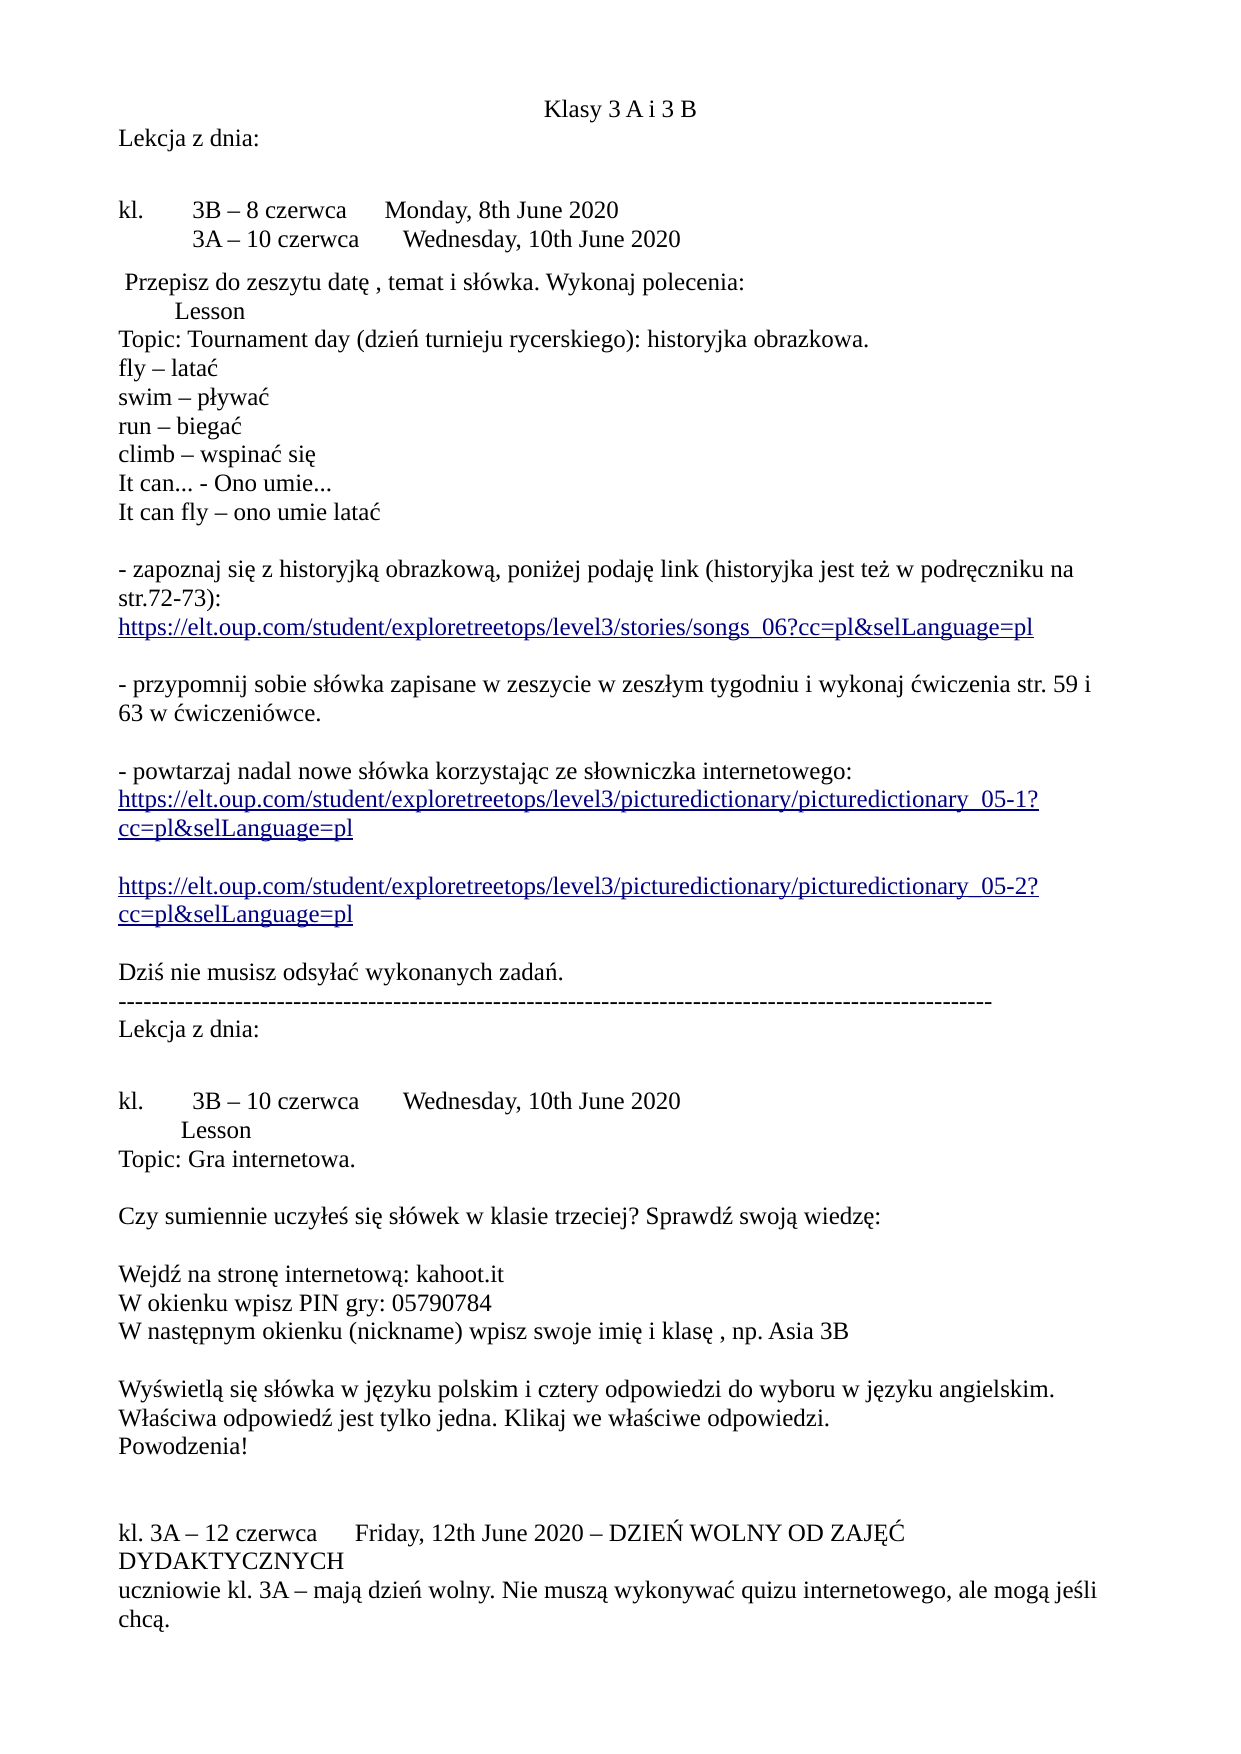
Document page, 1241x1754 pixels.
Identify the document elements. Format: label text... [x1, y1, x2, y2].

text fly – latać [118, 353, 1122, 382]
text W następnym okienku (nickname) wpisz swoje imię i klasę , np. Asia 3B [118, 1316, 1122, 1345]
text - przypomnij sobie słówka zapisane w zeszycie w zeszłym tygodniu i wykonaj ćwiczenia str. 59 i 63 w ćwiczeniówce. [118, 669, 1122, 727]
text Wyświetlą się słówka w języku polskim i cztery odpowiedzi do wyboru w języku angielskim. Właściwa odpowiedź jest tylko jedna. Klikaj we właściwe odpowiedzi. [118, 1374, 1122, 1431]
text kl. 3B – 8 czerwca Monday, 8th June 2020 [118, 195, 1122, 224]
text kl. 3B – 10 czerwca Wednesday, 10th June 2020 [118, 1086, 1122, 1115]
text Klasy 3 A i 3 B [118, 94, 1122, 123]
text climb – wspinać się [118, 439, 1122, 468]
text Lesson [118, 1115, 1122, 1144]
text Przepisz do zeszytu datę , temat i słówka. Wykonaj polecenia: [118, 267, 1122, 296]
text It can... - Ono umie... [118, 468, 1122, 497]
text - powtarzaj nadal nowe słówka korzystając ze słowniczka internetowego: [118, 756, 1122, 784]
text Dziś nie musisz odsyłać wykonanych zadań. [118, 957, 1122, 986]
text swim – pływać [118, 382, 1122, 411]
text Czy sumiennie uczyłeś się słówek w klasie trzeciej? Sprawdź swoją wiedzę: [118, 1201, 1122, 1230]
text Lesson [118, 296, 1122, 324]
text Lekcja z dnia: [118, 1014, 1122, 1043]
text Topic: Tournament day (dzień turnieju rycerskiego): historyjka obrazkowa. [118, 324, 1122, 353]
text https://elt.oup.com/student/exploretreetops/level3/picturedictionary/picturedictionary_05-1?cc=pl&selLanguage=pl [118, 784, 1122, 842]
text Lekcja z dnia: [118, 123, 1122, 152]
text kl. 3A – 12 czerwca Friday, 12th June 2020 – DZIEŃ WOLNY OD ZAJĘĆ DYDAKTYCZNYCH [118, 1518, 1122, 1575]
text Powodzenia! [118, 1431, 1122, 1460]
text https://elt.oup.com/student/exploretreetops/level3/stories/songs_06?cc=pl&selLanguage=pl [118, 612, 1122, 641]
text - zapoznaj się z historyjką obrazkową, poniżej podaję link (historyjka jest też w podręczniku na str.72-73): [118, 554, 1122, 612]
text Topic: Gra internetowa. [118, 1144, 1122, 1173]
text Wejdź na stronę internetową: kahoot.it [118, 1259, 1122, 1288]
text W okienku wpisz PIN gry: 05790784 [118, 1288, 1122, 1316]
text https://elt.oup.com/student/exploretreetops/level3/picturedictionary/picturedictionary_05-2?cc=pl&selLanguage=pl [118, 871, 1122, 928]
text uczniowie kl. 3A – mają dzień wolny. Nie muszą wykonywać quizu internetowego, ale mogą jeśli chcą. [118, 1575, 1122, 1633]
text --------------------------------------------------------------------------------------------------------- [118, 986, 1122, 1014]
text run – biegać [118, 411, 1122, 439]
text It can fly – ono umie latać [118, 497, 1122, 526]
text 3A – 10 czerwca Wednesday, 10th June 2020 [118, 224, 1122, 253]
